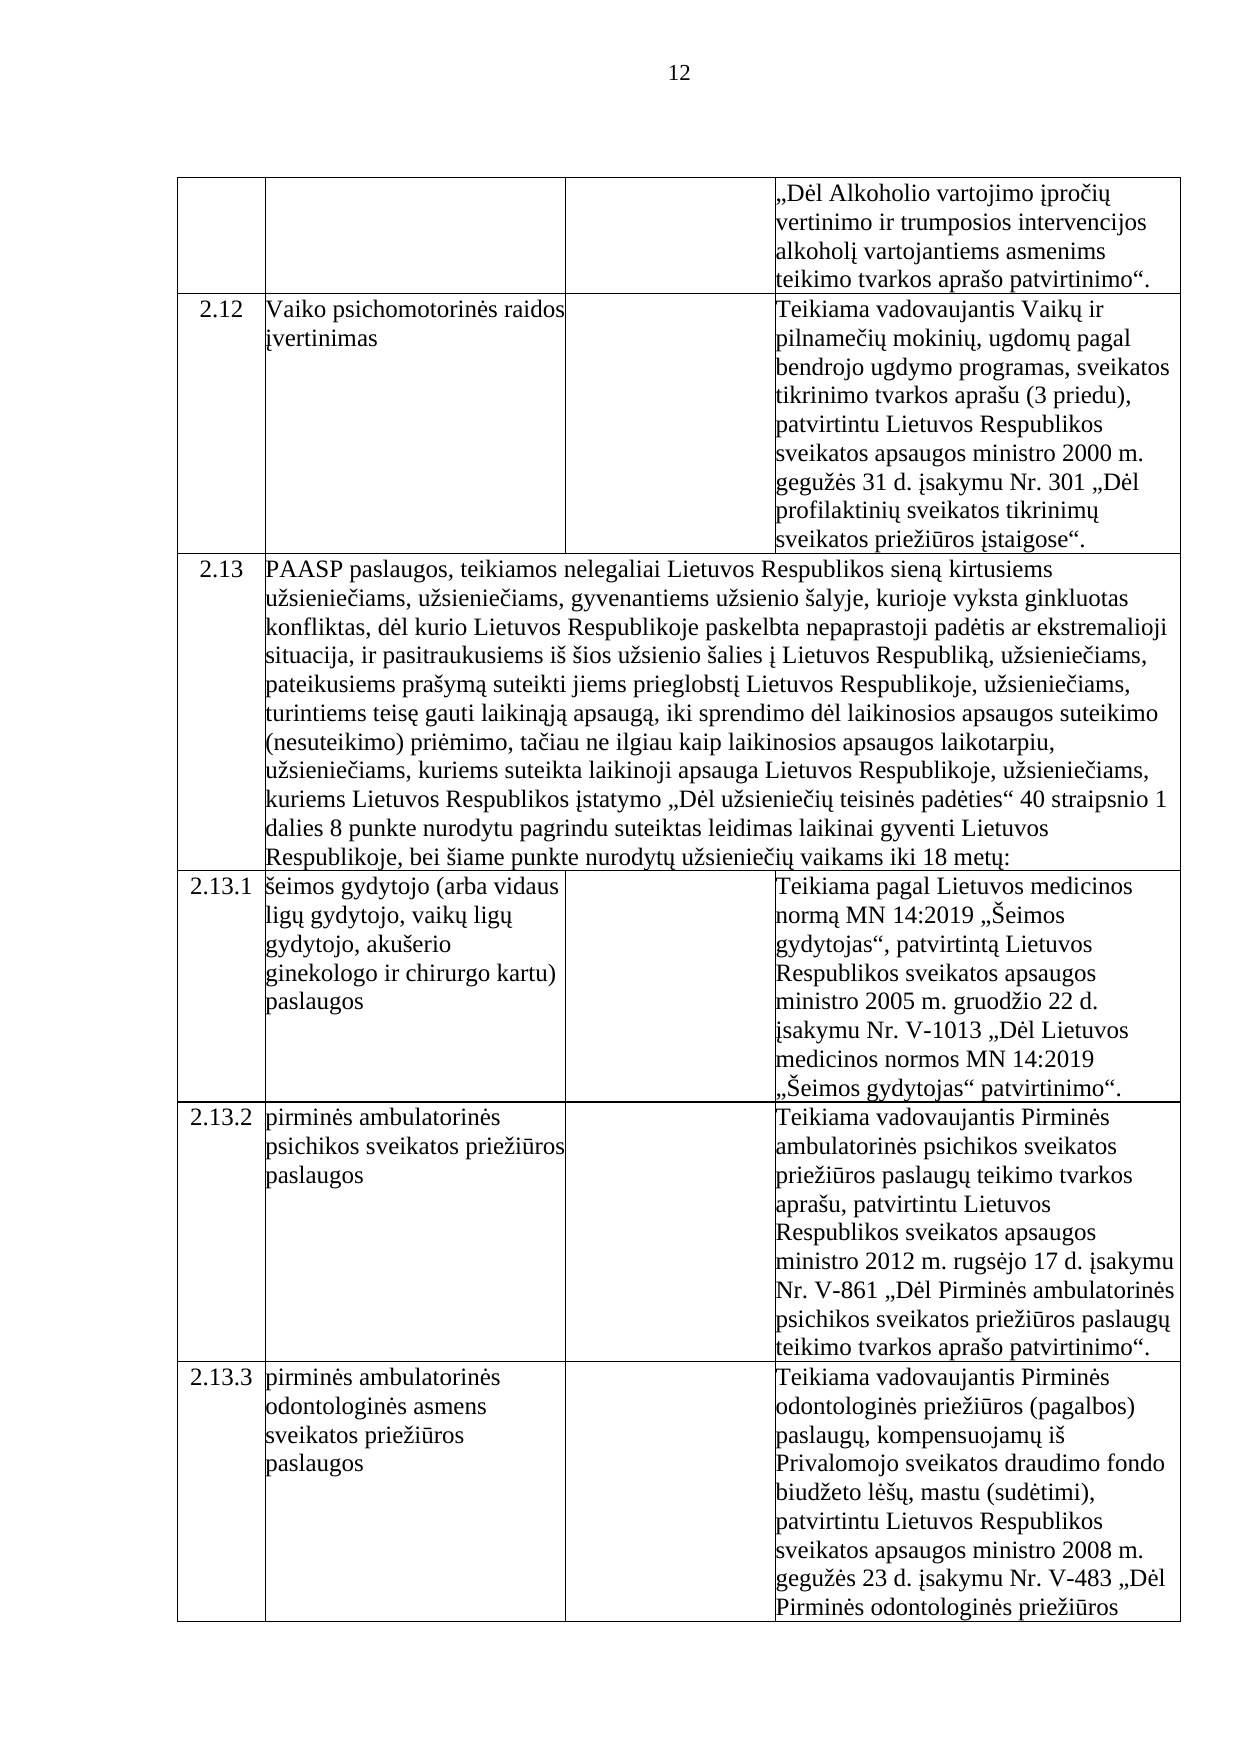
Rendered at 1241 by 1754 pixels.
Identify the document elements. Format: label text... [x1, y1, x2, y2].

table_cell Vaiko psichomotorinės raidos įvertinimas [266, 294, 565, 553]
table_cell „Dėl Alkoholio vartojimo įpročių vertinimo ir trumposios intervencijos alkoholį vartojantiems asmenims teikimo tvarkos aprašo patvirtinimo“. [776, 178, 1180, 293]
table_cell Teikiama vadovaujantis Vaikų ir pilnamečių mokinių, ugdomų pagal bendrojo ugdymo programas, sveikatos tikrinimo tvarkos aprašu (3 priedu), patvirtintu Lietuvos Respublikos sveikatos apsaugos ministro 2000 m. gegužės 31 d. įsakymu Nr. 301 „Dėl profilaktinių sveikatos tikrinimų sveikatos priežiūros įstaigose“. [776, 294, 1180, 553]
table_cell pirminės ambulatorinės odontologinės asmens sveikatos priežiūros paslaugos [266, 1362, 565, 1621]
table_cell šeimos gydytojo (arba vidaus ligų gydytojo, vaikų ligų gydytojo, akušerio ginekologo ir chirurgo kartu) paslaugos [266, 871, 565, 1101]
table_cell 2.13.1 [178, 871, 265, 1101]
table_cell 2.13.3 [178, 1362, 265, 1621]
table_cell [566, 1103, 775, 1361]
table_cell Teikiama pagal Lietuvos medicinos normą MN 14:2019 „Šeimos gydytojas“, patvirtintą Lietuvos Respublikos sveikatos apsaugos ministro 2005 m. gruodžio 22 d. įsakymu Nr. V-1013 „Dėl Lietuvos medicinos normos MN 14:2019 „Šeimos gydytojas“ patvirtinimo“. [776, 871, 1180, 1101]
table_cell PAASP paslaugos, teikiamos nelegaliai Lietuvos Respublikos sieną kirtusiems užsieniečiams, užsieniečiams, gyvenantiems užsienio šalyje, kurioje vyksta ginkluotas konfliktas, dėl kurio Lietuvos Respublikoje paskelbta nepaprastoji padėtis ar ekstremalioji situacija, ir pasitraukusiems iš šios užsienio šalies į Lietuvos Respubliką, užsieniečiams, pateikusiems prašymą suteikti jiems prieglobstį Lietuvos Respublikoje, užsieniečiams, turintiems teisę gauti laikinąją apsaugą, iki sprendimo dėl laikinosios apsaugos suteikimo (nesuteikimo) priėmimo, tačiau ne ilgiau kaip laikinosios apsaugos laikotarpiu, užsieniečiams, kuriems suteikta laikinoji apsauga Lietuvos Respublikoje, užsieniečiams, kuriems Lietuvos Respublikos įstatymo „Dėl užsieniečių teisinės padėties“ 40 straipsnio 1 dalies 8 punkte nurodytu pagrindu suteiktas leidimas laikinai gyventi Lietuvos Respublikoje, bei šiame punkte nurodytų užsieniečių vaikams iki 18 metų: [266, 554, 1180, 870]
table_cell [566, 1362, 775, 1621]
table_cell 2.13.2 [178, 1103, 265, 1361]
table_cell Teikiama vadovaujantis Pirminės ambulatorinės psichikos sveikatos priežiūros paslaugų teikimo tvarkos aprašu, patvirtintu Lietuvos Respublikos sveikatos apsaugos ministro 2012 m. rugsėjo 17 d. įsakymu Nr. V-861 „Dėl Pirminės ambulatorinės psichikos sveikatos priežiūros paslaugų teikimo tvarkos aprašo patvirtinimo“. [776, 1103, 1180, 1361]
table_cell [566, 178, 775, 293]
table_cell [566, 871, 775, 1101]
table_cell [178, 178, 265, 293]
table_cell Teikiama vadovaujantis Pirminės odontologinės priežiūros (pagalbos) paslaugų, kompensuojamų iš Privalomojo sveikatos draudimo fondo biudžeto lėšų, mastu (sudėtimi), patvirtintu Lietuvos Respublikos sveikatos apsaugos ministro 2008 m. gegužės 23 d. įsakymu Nr. V-483 „Dėl Pirminės odontologinės priežiūros [776, 1362, 1180, 1621]
table_cell 2.12 [178, 294, 265, 553]
table_cell [266, 178, 565, 293]
table_cell pirminės ambulatorinės psichikos sveikatos priežiūros paslaugos [266, 1103, 565, 1361]
table_cell [566, 294, 775, 553]
table_cell 2.13 [178, 554, 265, 870]
